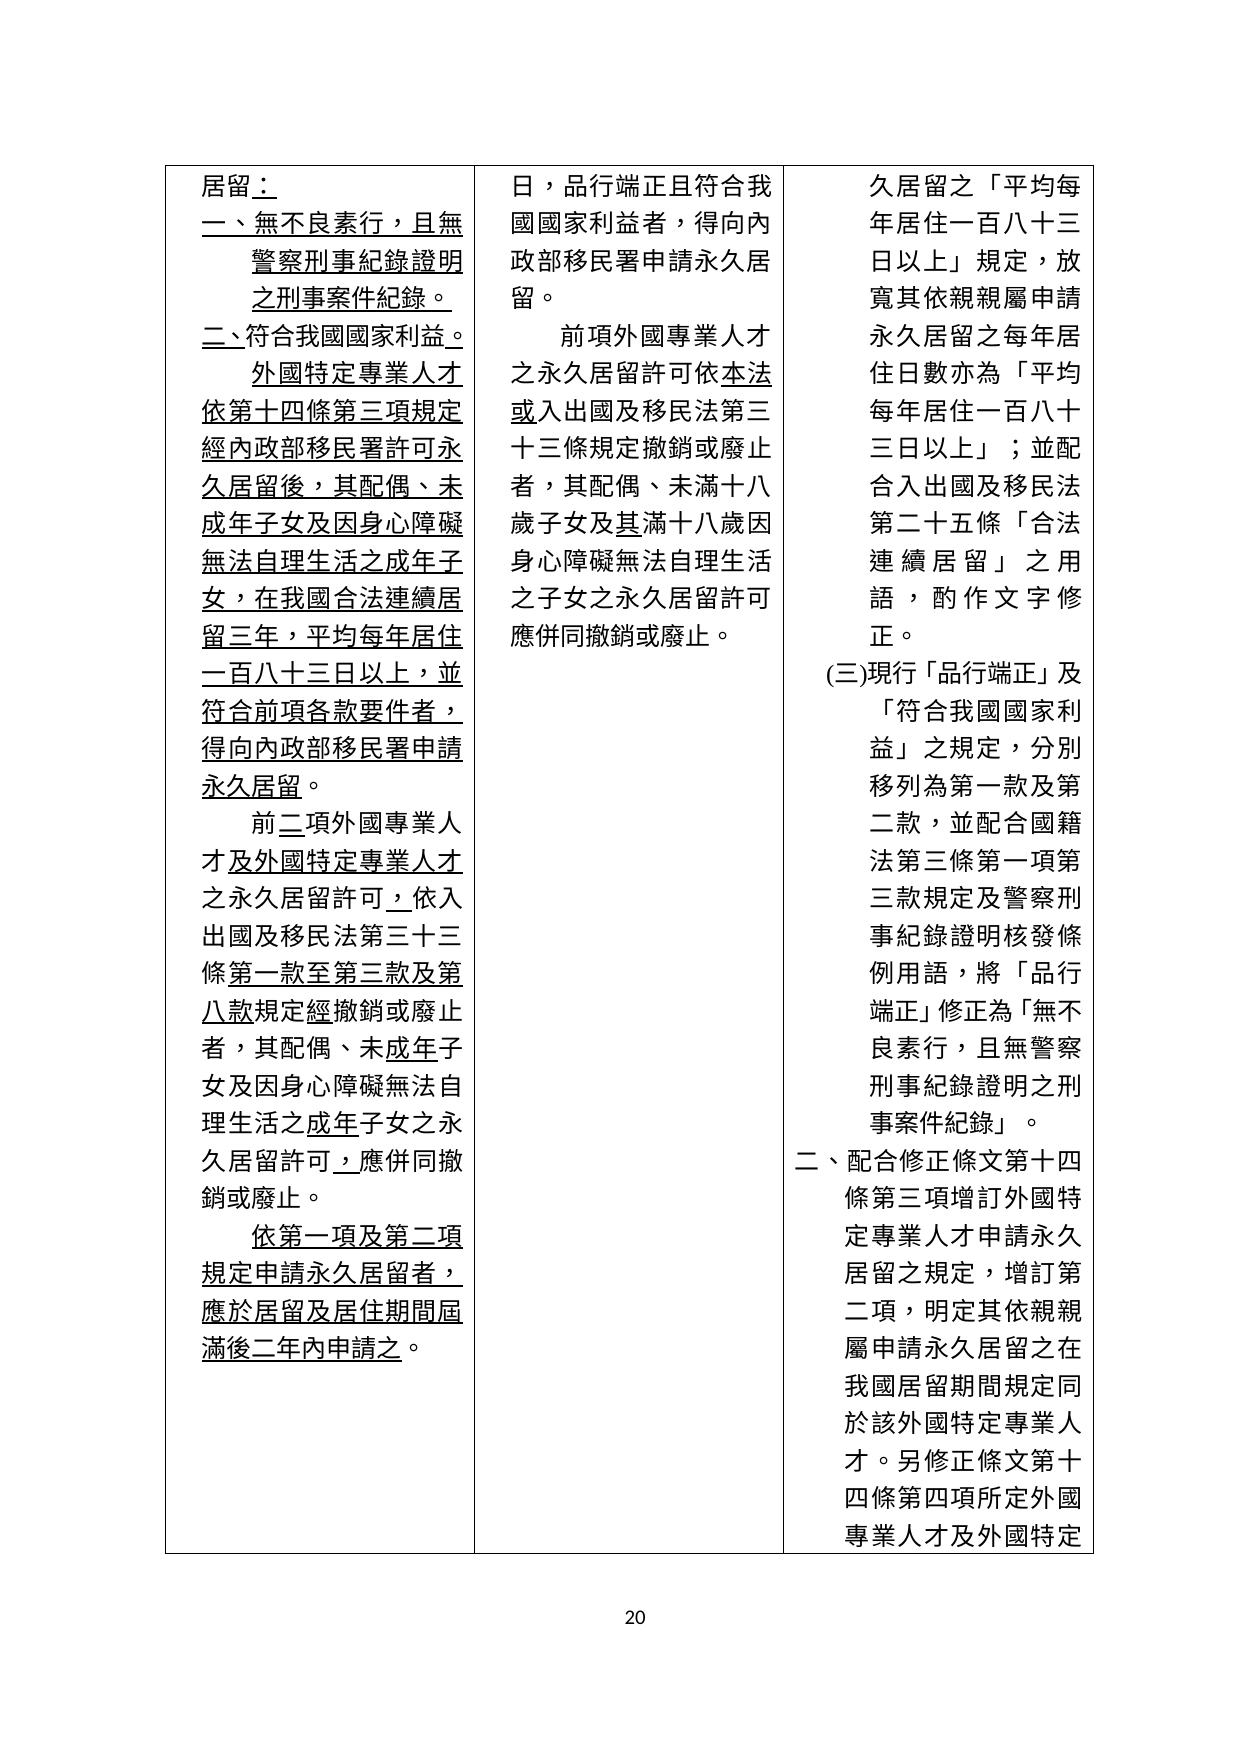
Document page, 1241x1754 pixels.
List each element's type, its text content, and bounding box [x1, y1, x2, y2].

table_cell 日，品行端正且符合我國國家利益者，得向內政部移民署申請永久居留。 前項外國專業人才之永久居留許可依本法或入出國及移民法第三十三條規定撤銷或廢止者，其配偶、未滿十八歲子女及其滿十八歲因身心障礙無法自理生活之子女之永久居留許可應併同撤銷或廢止。 [475, 166, 783, 1553]
table_cell 居留： 一、無不良素行，且無警察刑事紀錄證明之刑事案件紀錄。 二、符合我國國家利益。 外國特定專業人才依第十四條第三項規定經內政部移民署許可永久居留後，其配偶、未成年子女及因身心障礙無法自理生活之成年子女，在我國合法連續居留三年，平均每年居住一百八十三日以上，並符合前項各款要件者，得向內政部移民署申請永久居留。 前二項外國專業人才及外國特定專業人才之永久居留許可，依入出國及移民法第三十三條第一款至第三款及第八款規定經撤銷或廢止者，其配偶、未成年子女及因身心障礙無法自理生活之成年子女之永久居留許可，應併同撤銷或廢止。 依第一項及第二項規定申請永久居留者，應於居留及居住期間屆滿後二年內申請之。 [166, 166, 474, 1553]
table_cell 久居留之「平均每年居住一百八十三日以上」規定，放寬其依親親屬申請永久居留之每年居住日數亦為「平均每年居住一百八十三日以上」；並配合入出國及移民法第二十五條「合法連續居留」之用語，酌作文字修正。 (三)現行「品行端正」及「符合我國國家利益」之規定，分別移列為第一款及第二款，並配合國籍法第三條第一項第三款規定及警察刑事紀錄證明核發條例用語，將「品行端正」修正為「無不良素行，且無警察刑事紀錄證明之刑事案件紀錄」。 二、配合修正條文第十四條第三項增訂外國特定專業人才申請永久居留之規定，增訂第二項，明定其依親親屬申請永久居留之在我國居留期間規定同於該外國特定專業人才。另修正條文第十四條第四項所定外國專業人才及外國特定 [784, 166, 1093, 1553]
